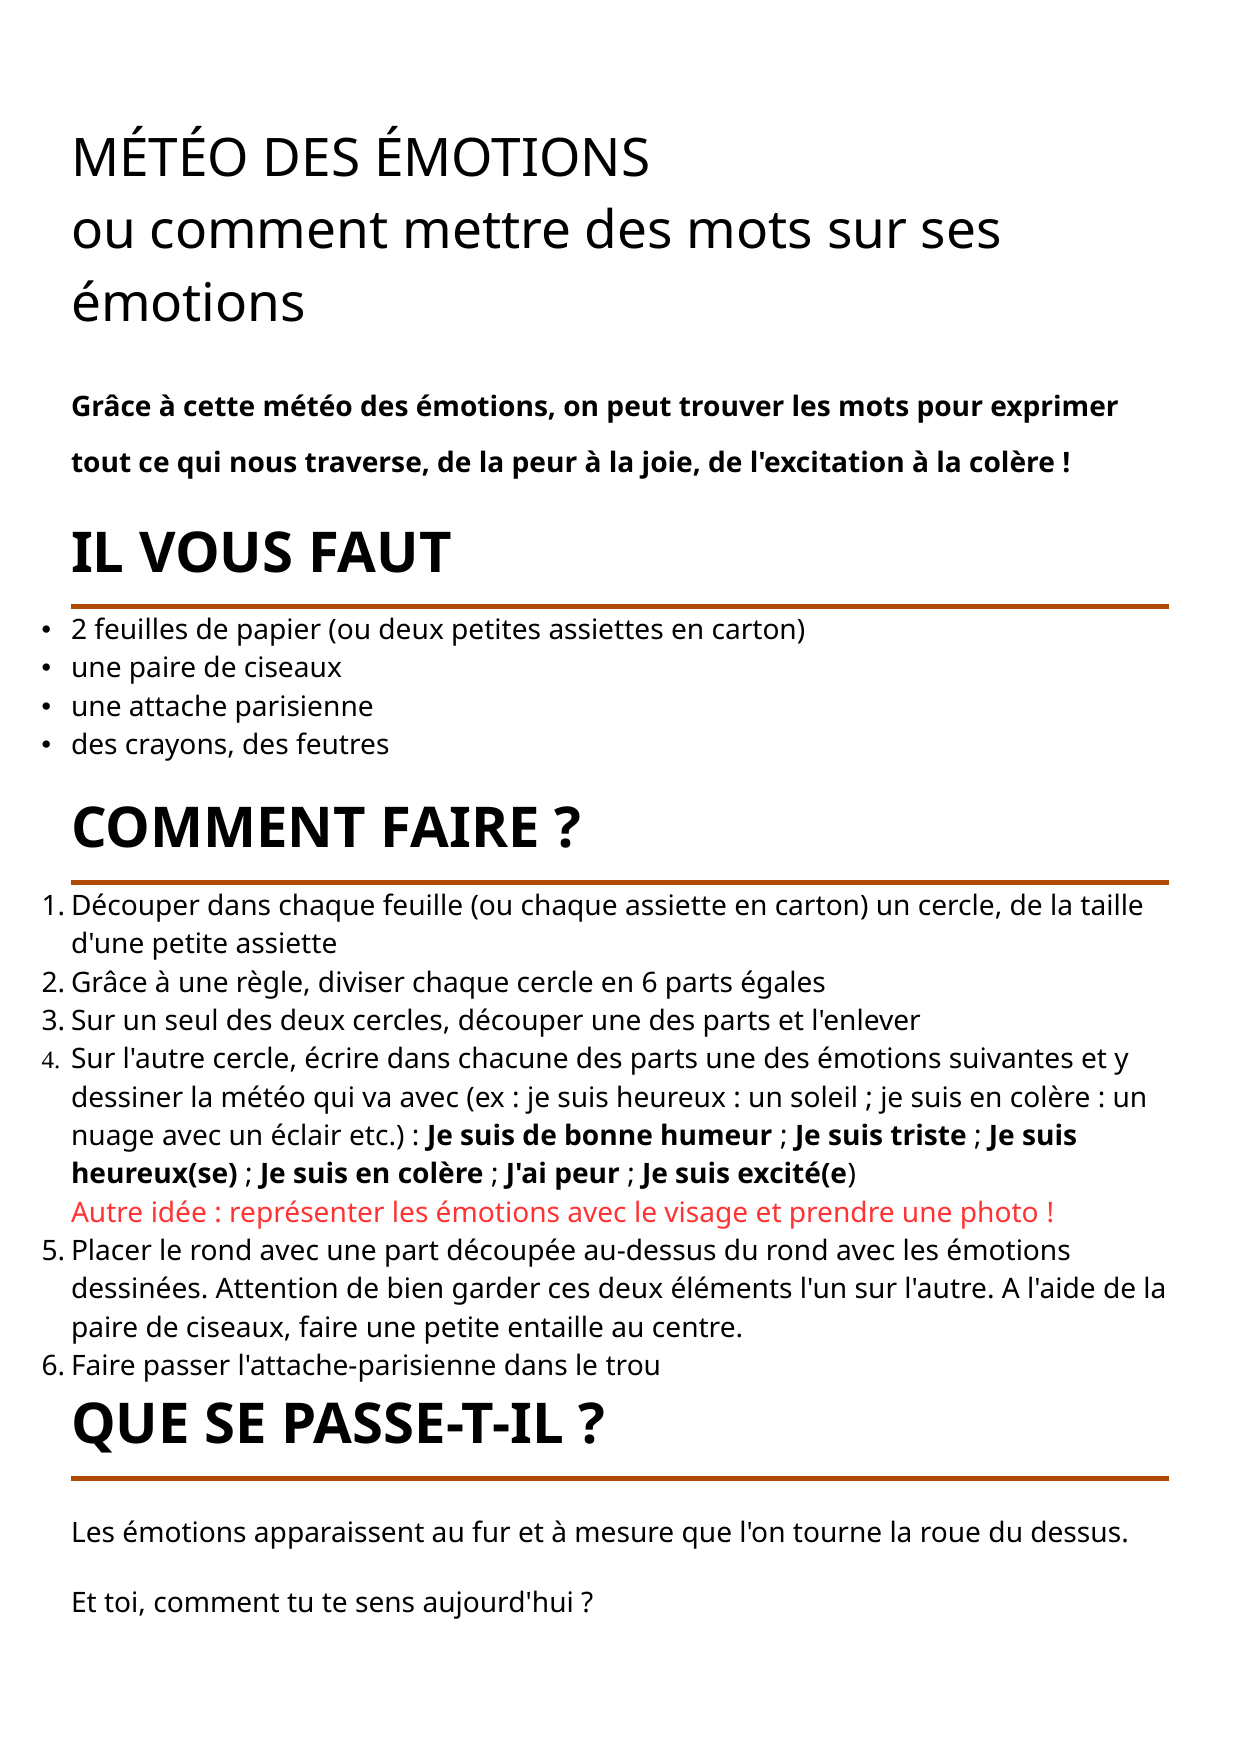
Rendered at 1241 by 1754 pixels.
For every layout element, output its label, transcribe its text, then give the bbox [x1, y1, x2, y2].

list Grâce à une règle, diviser chaque cercle en 6 parts égales [71, 962, 1169, 1000]
subtitle COMMENT FAIRE ? [71, 788, 1169, 880]
text Et toi, comment tu te sens aujourd'hui ? [71, 1582, 1169, 1620]
list 2 feuilles de papier (ou deux petites assiettes en carton) [71, 609, 1169, 648]
list Sur un seul des deux cercles, découper une des parts et l'enlever [71, 1000, 1169, 1038]
list Placer le rond avec une part découpée au-dessus du rond avec les émotions dessinées. Attention de bien garder ces deux éléments l'un sur l'autre. A l'aide de la paire de ciseaux, faire une petite entaille au centre. [71, 1230, 1169, 1345]
text Grâce à cette météo des émotions, on peut trouver les mots pour exprimer tout ce qui nous traverse, de la peur à la joie, de l'excitation à la colère ! [71, 368, 1169, 481]
subtitle IL VOUS FAUT [71, 512, 1169, 604]
list Faire passer l'attache-parisienne dans le trou [71, 1345, 1169, 1383]
list Découper dans chaque feuille (ou chaque assiette en carton) un cercle, de la taille d'une petite assiette [71, 885, 1169, 962]
list des crayons, des feutres [71, 724, 1169, 763]
text ou comment mettre des mots sur ses émotions [71, 192, 1169, 337]
subtitle MÉTÉO DES ÉMOTIONS [71, 120, 1169, 192]
subtitle QUE SE PASSE-T-IL ? [71, 1383, 1169, 1476]
list Sur l'autre cercle, écrire dans chacune des parts une des émotions suivantes et y dessiner la météo qui va avec (ex : je suis heureux : un soleil ; je suis en colère : un nuage avec un éclair etc.) : Je suis de bonne humeur ; Je suis triste ; Je suis heureux(se) ; Je suis en colère ; J'ai peur ; Je suis excité(e) [71, 1038, 1169, 1192]
list une paire de ciseaux [71, 648, 1169, 686]
text Les émotions apparaissent au fur et à mesure que l'on tourne la roue du dessus. [71, 1512, 1169, 1551]
list Autre idée : représenter les émotions avec le visage et prendre une photo ! [71, 1192, 1169, 1230]
list une attache parisienne [71, 686, 1169, 724]
